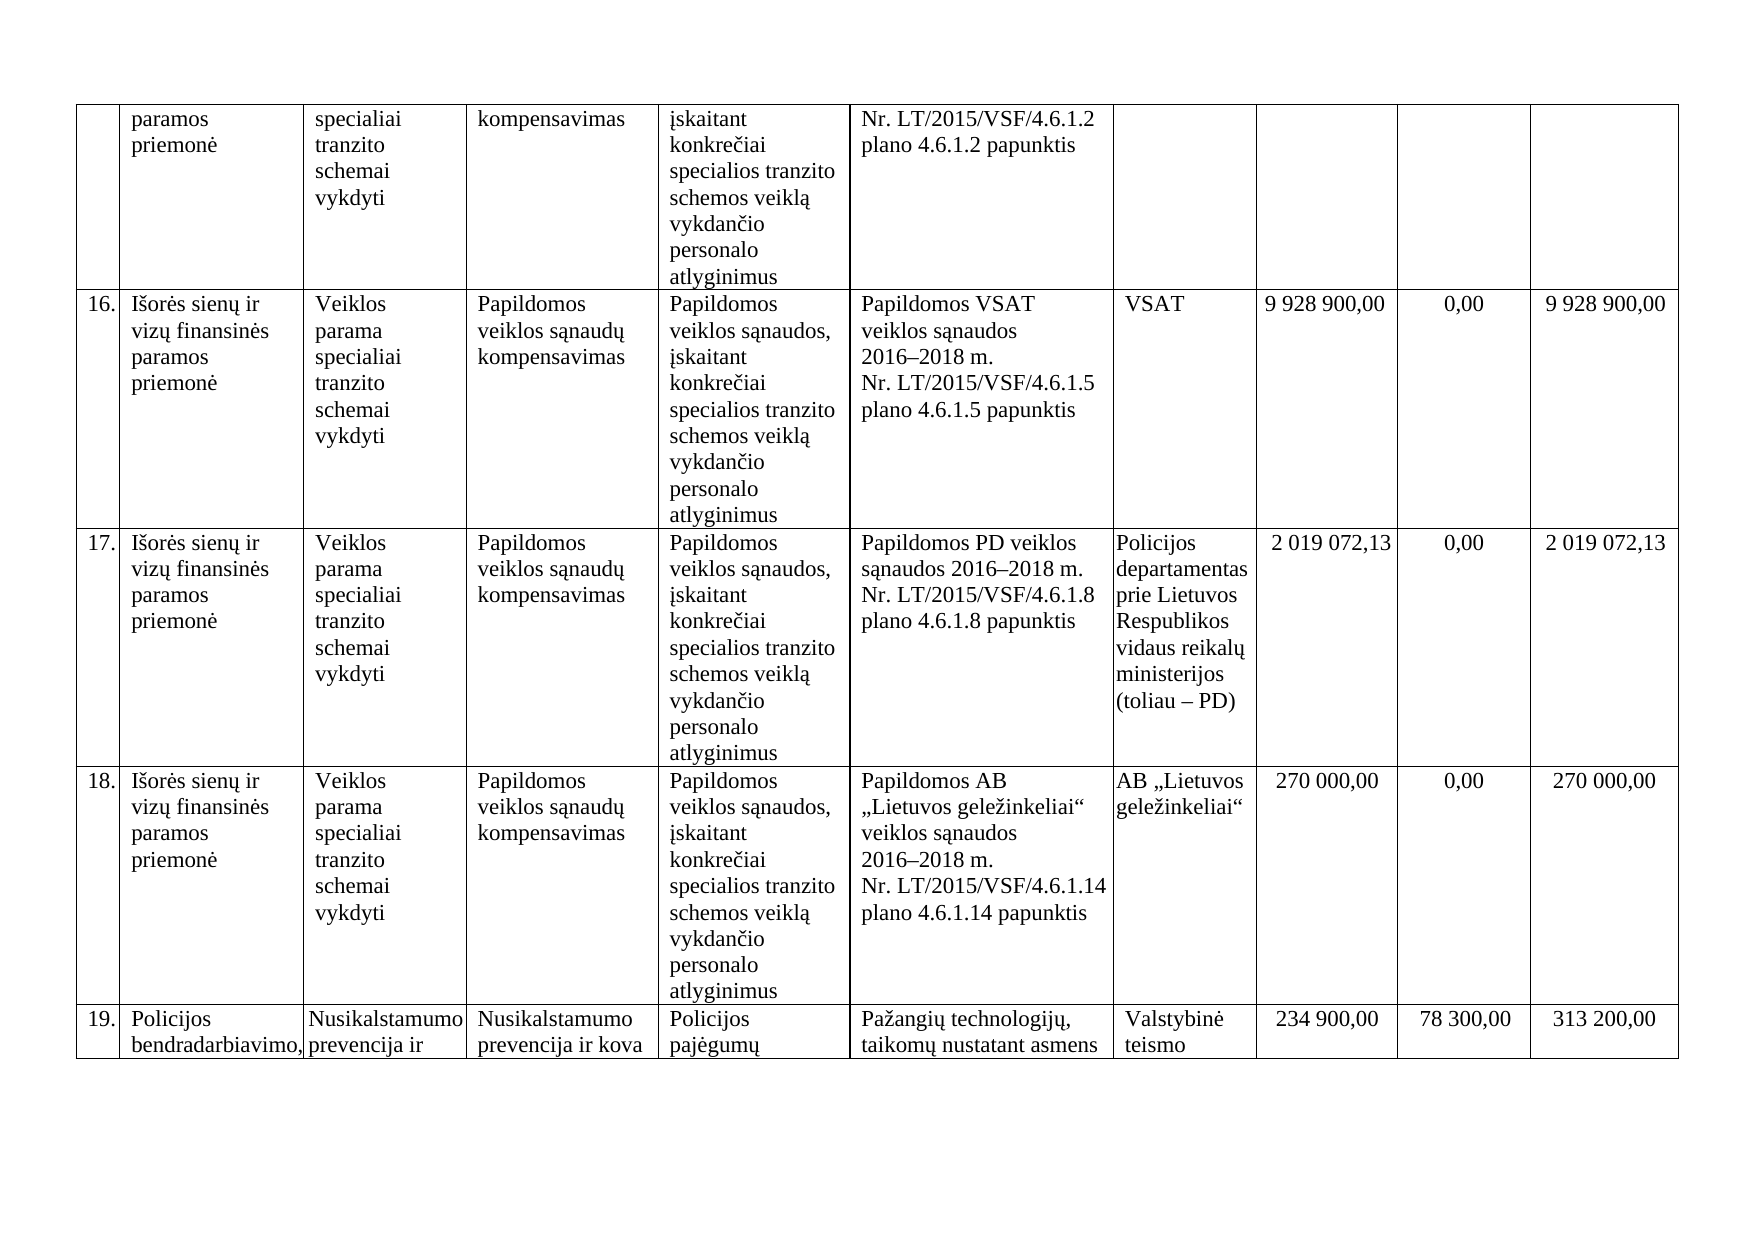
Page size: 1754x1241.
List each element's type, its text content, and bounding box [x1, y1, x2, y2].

table_cell 17. [77, 529, 119, 766]
table_cell VSAT [1114, 290, 1256, 527]
table_cell Nusikalstamumo prevencija ir kova [467, 1005, 658, 1058]
table_cell 270 000,00 [1531, 767, 1678, 1004]
table_cell Išorės sienų ir vizų finansinės paramos priemonė [120, 767, 303, 1004]
table_cell 18. [77, 767, 119, 1004]
table_cell 19. [77, 1005, 119, 1058]
table_cell Papildomos veiklos sąnaudos, įskaitant konkrečiai specialios tranzito schemos veiklą vykdančio personalo atlyginimus [659, 290, 849, 527]
table_cell Išorės sienų ir vizų finansinės paramos priemonė [120, 290, 303, 527]
table_cell [77, 105, 119, 289]
table_cell Papildomos veiklos sąnaudos, įskaitant konkrečiai specialios tranzito schemos veiklą vykdančio personalo atlyginimus [659, 767, 849, 1004]
table_cell Pažangių technologijų, taikomų nustatant asmens [851, 1005, 1113, 1058]
table_cell 2 019 072,13 [1257, 529, 1397, 766]
table_cell Policijos bendradarbiavimo, [120, 1005, 303, 1058]
table_cell Veiklos parama specialiai tranzito schemai vykdyti [304, 290, 466, 527]
table_cell 270 000,00 [1257, 767, 1397, 1004]
table_cell Nr. LT/2015/VSF/4.6.1.2 plano 4.6.1.2 papunktis [851, 105, 1113, 289]
table_cell Policijos pajėgumų [659, 1005, 849, 1058]
table_cell Policijos departamentas prie Lietuvos Respublikos vidaus reikalų ministerijos (toliau – PD) [1114, 529, 1256, 766]
table_cell Išorės sienų ir vizų finansinės paramos priemonė [120, 529, 303, 766]
table_cell Papildomos VSAT veiklos sąnaudos 2016–2018 m. Nr. LT/2015/VSF/4.6.1.5 plano 4.6.1.5 papunktis [851, 290, 1113, 527]
table_cell 16. [77, 290, 119, 527]
table_cell 0,00 [1398, 529, 1530, 766]
table_cell Papildomos PD veiklos sąnaudos 2016–2018 m. Nr. LT/2015/VSF/4.6.1.8 plano 4.6.1.8 papunktis [851, 529, 1113, 766]
table_cell [1398, 105, 1530, 289]
table_cell specialiai tranzito schemai vykdyti [304, 105, 466, 289]
table_cell Nusikalstamumo prevencija ir [304, 1005, 466, 1058]
table_cell 9 928 900,00 [1257, 290, 1397, 527]
table_cell Papildomos veiklos sąnaudų kompensavimas [467, 290, 658, 527]
table_cell Papildomos veiklos sąnaudų kompensavimas [467, 767, 658, 1004]
table_cell kompensavimas [467, 105, 658, 289]
table_cell Papildomos veiklos sąnaudos, įskaitant konkrečiai specialios tranzito schemos veiklą vykdančio personalo atlyginimus [659, 529, 849, 766]
table_cell [1531, 105, 1678, 289]
table_cell 78 300,00 [1398, 1005, 1530, 1058]
table_cell 234 900,00 [1257, 1005, 1397, 1058]
table_cell Veiklos parama specialiai tranzito schemai vykdyti [304, 767, 466, 1004]
table_cell 9 928 900,00 [1531, 290, 1678, 527]
table_cell 0,00 [1398, 767, 1530, 1004]
table_cell įskaitant konkrečiai specialios tranzito schemos veiklą vykdančio personalo atlyginimus [659, 105, 849, 289]
table_cell [1114, 105, 1256, 289]
table_cell [1257, 105, 1397, 289]
table_cell Papildomos AB „Lietuvos geležinkeliai“ veiklos sąnaudos 2016–2018 m. Nr. LT/2015/VSF/4.6.1.14 plano 4.6.1.14 papunktis [851, 767, 1113, 1004]
table_cell AB „Lietuvos geležinkeliai“ [1114, 767, 1256, 1004]
table_cell 313 200,00 [1531, 1005, 1678, 1058]
table_cell Veiklos parama specialiai tranzito schemai vykdyti [304, 529, 466, 766]
table_cell Valstybinė teismo [1114, 1005, 1256, 1058]
table_cell 0,00 [1398, 290, 1530, 527]
table_cell 2 019 072,13 [1531, 529, 1678, 766]
table_cell paramos priemonė [120, 105, 303, 289]
table_cell Papildomos veiklos sąnaudų kompensavimas [467, 529, 658, 766]
